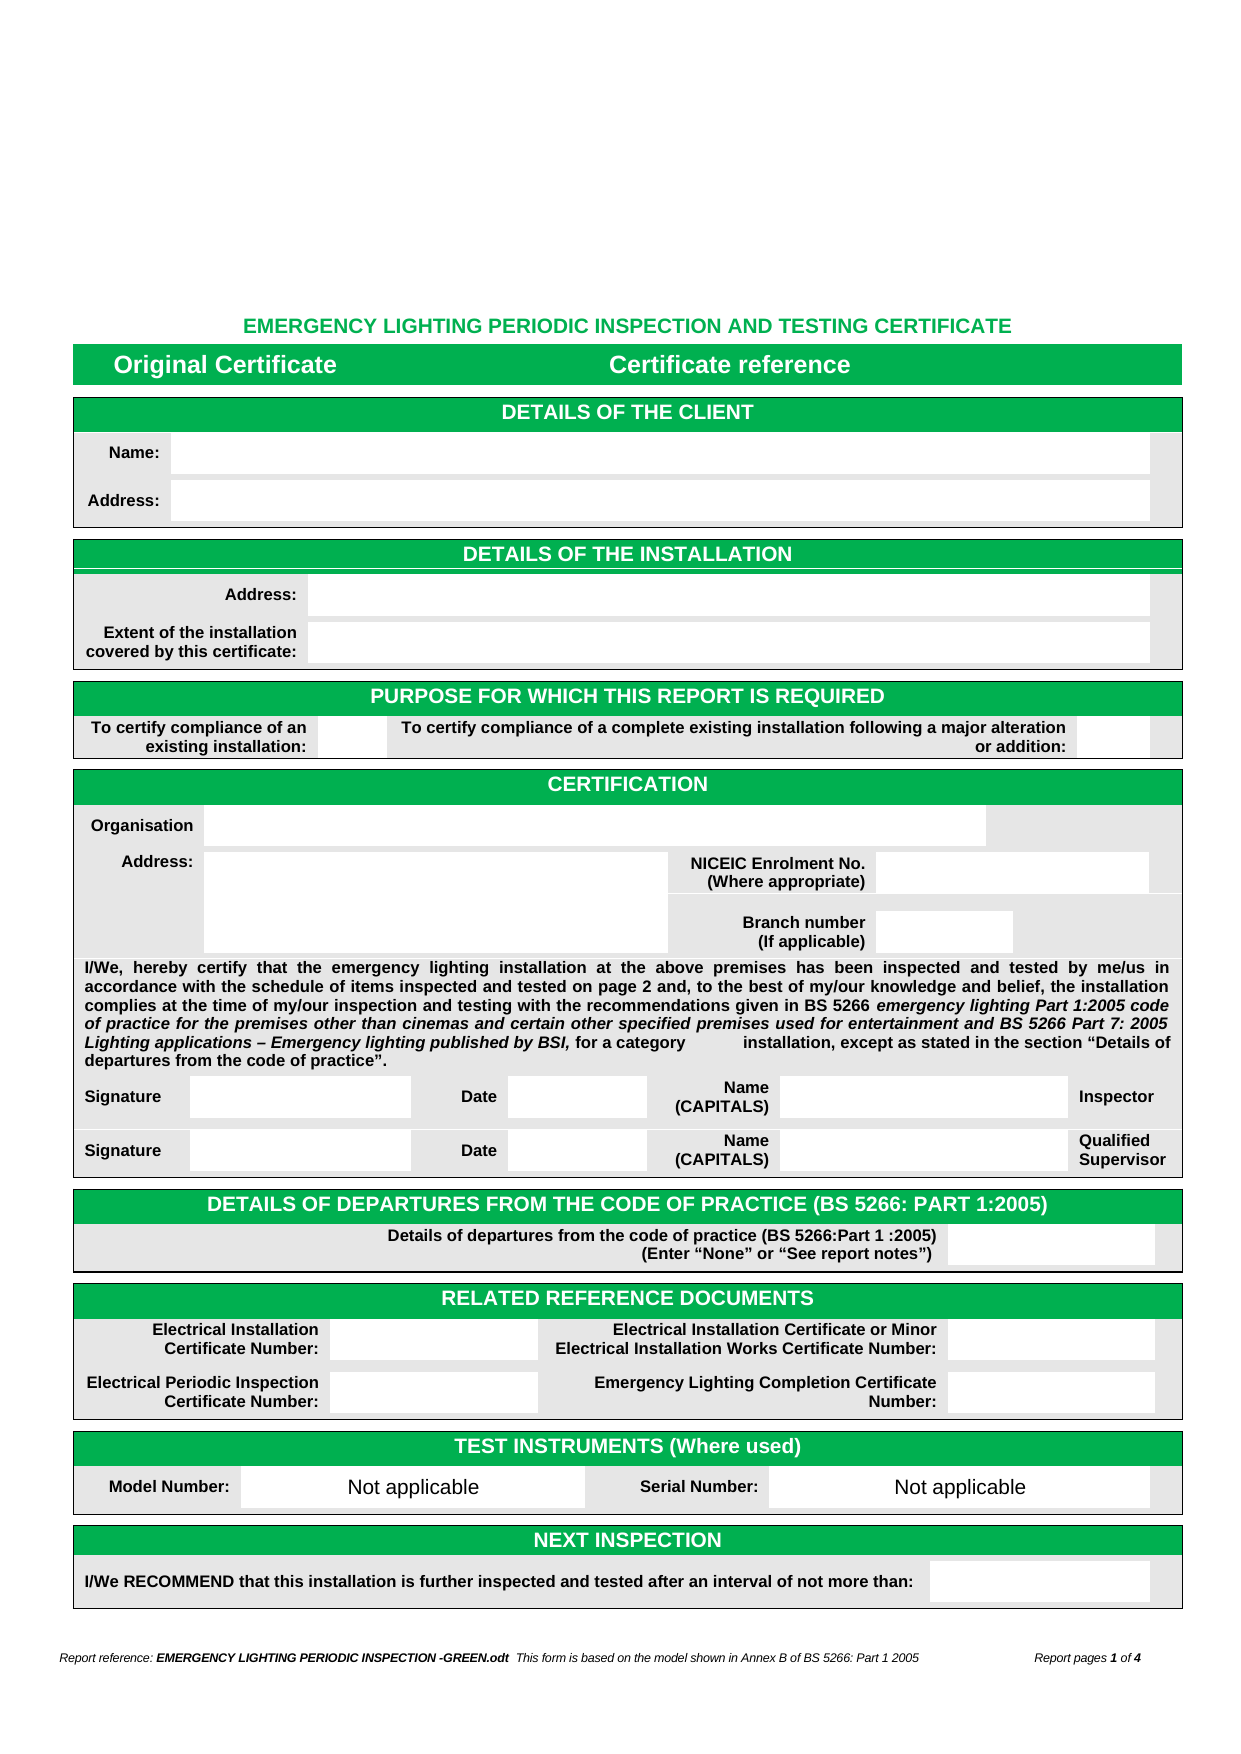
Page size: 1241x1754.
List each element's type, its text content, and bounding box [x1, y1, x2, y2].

table_cell [73, 1273, 1182, 1283]
table_cell [780, 1076, 1068, 1118]
table_cell NEXT INSPECTION [74, 1526, 1182, 1555]
table_cell Electrical Periodic Inspection Certificate Number: [74, 1372, 330, 1413]
table_cell Electrical Installation Certificate Number: [74, 1319, 330, 1360]
table_cell Address: [74, 480, 171, 521]
table_cell [205, 852, 668, 953]
table_cell [668, 894, 1182, 911]
table_cell [308, 574, 1150, 616]
table_header NICEIC Enrolment No. (Where appropriate) [668, 852, 876, 893]
table_cell [1155, 1224, 1182, 1265]
table_cell [780, 1130, 1068, 1171]
table_header [73, 69, 103, 101]
table_cell I/We RECOMMEND that this installation is further inspected and tested after an interval of not more than: [74, 1561, 930, 1602]
table_cell DETAILS OF THE INSTALLATION [74, 540, 1182, 568]
table_cell [74, 427, 1182, 432]
table_cell RELATED REFERENCE DOCUMENTS [74, 1284, 1182, 1313]
table_cell [74, 569, 1182, 574]
table_cell Details of departures from the code of practice (BS 5266:Part 1 :2005) (Enter “None” or “See report notes”) [74, 1224, 948, 1265]
table_cell Original Certificate [73, 344, 377, 385]
table_cell To certify compliance of an existing installation: [74, 716, 318, 758]
table_cell [377, 344, 598, 385]
table_cell Qualified Supervisor [1068, 1130, 1182, 1171]
table_cell DETAILS OF THE CLIENT [74, 398, 1182, 427]
table_cell [948, 1319, 1155, 1360]
table_cell [1150, 1466, 1182, 1508]
table_cell Not applicable [241, 1466, 585, 1508]
table_cell [330, 1319, 538, 1360]
table_cell [1150, 433, 1182, 474]
table_cell [73, 101, 103, 285]
table_cell Signature [74, 1130, 190, 1171]
table_cell [74, 1171, 1182, 1177]
table_cell [74, 799, 1182, 805]
table_cell PURPOSE FOR WHICH THIS REPORT IS REQUIRED [74, 682, 1182, 710]
table_cell Address: [74, 852, 204, 953]
table_cell [74, 474, 1182, 480]
table_cell [865, 344, 1182, 385]
table_cell [74, 663, 1182, 669]
table_cell [73, 759, 1182, 769]
table_cell Name: [74, 433, 171, 474]
table_cell [74, 1118, 1182, 1129]
table_cell [74, 1070, 1182, 1076]
table_cell [190, 1130, 411, 1171]
table_cell [948, 1372, 1155, 1413]
table_cell [74, 1265, 1182, 1271]
table_header [1104, 852, 1148, 893]
table_cell [74, 1508, 1182, 1514]
table_cell DETAILS OF DEPARTURES FROM THE CODE OF PRACTICE (BS 5266: PART 1:2005) [74, 1190, 1182, 1218]
table_cell [205, 805, 986, 846]
table_cell Date [411, 1130, 508, 1171]
table_cell [74, 616, 1182, 622]
table_cell [330, 1372, 538, 1413]
table_cell [74, 1413, 1182, 1419]
table_cell Certificate reference [598, 344, 865, 385]
table_header [876, 852, 922, 893]
table_cell [73, 670, 1182, 681]
table_cell [508, 1130, 647, 1171]
table_cell [986, 805, 1182, 846]
table_cell [74, 521, 1182, 527]
table_cell [171, 433, 1150, 474]
table_cell [1150, 574, 1182, 616]
table_cell Inspector [1068, 1076, 1182, 1118]
table_cell EMERGENCY LIGHTING PERIODIC INSPECTION AND TESTING CERTIFICATE [73, 285, 1182, 344]
table_cell [1013, 911, 1182, 953]
table_cell [73, 528, 1182, 539]
table_cell [1150, 480, 1182, 521]
table_cell Not applicable [770, 1466, 1150, 1508]
table_cell Signature [74, 1076, 190, 1118]
table_cell [930, 1561, 1150, 1602]
table_header [1149, 852, 1182, 893]
table_cell Extent of the installation covered by this certificate: [74, 622, 308, 663]
table_cell [190, 1076, 411, 1118]
table_header [1058, 852, 1103, 893]
table_header [967, 852, 1013, 893]
table_cell [318, 716, 387, 758]
table_cell [73, 385, 1182, 397]
table_cell [74, 1555, 1182, 1561]
table_cell [74, 1360, 1182, 1372]
table_cell Address: [74, 574, 308, 616]
table_cell [73, 1515, 1182, 1525]
table_cell [948, 1224, 1155, 1265]
table_cell Branch number (If applicable) [668, 911, 876, 953]
table_cell [308, 622, 1150, 663]
table_cell [74, 1218, 1182, 1224]
table_cell [171, 480, 1150, 521]
table_cell CERTIFICATION [74, 770, 1182, 799]
table_cell To certify compliance of a complete existing installation following a major alteration or addition: [387, 716, 1077, 758]
table_cell Name (CAPITALS) [647, 1130, 780, 1171]
table_cell Name (CAPITALS) [647, 1076, 780, 1118]
table_cell [74, 1460, 1182, 1466]
table_cell [1155, 1319, 1182, 1360]
table_cell Serial Number: [585, 1466, 769, 1508]
table_cell [1078, 716, 1150, 758]
table_cell [74, 953, 1182, 958]
table_cell [1150, 716, 1182, 758]
table_cell [1150, 622, 1182, 663]
table_cell [73, 1420, 1182, 1431]
table_cell [74, 1313, 1182, 1319]
table_cell Organisation [74, 805, 204, 846]
table_cell [922, 911, 967, 953]
table_cell I/We, hereby certify that the emergency lighting installation at the above premises has been inspected and tested by me/us in accordance with the schedule of items inspected and tested on page 2 and, to the best of my/our knowledge and belief, the installation complies at the time of my/our inspection and testing with the recommendations given in BS 5266 emergency lighting Part 1:2005 code of practice for the premises other than cinemas and certain other specified premises used for entertainment and BS 5266 Part 7: 2005 Lighting applications – Emergency lighting published by BSI, for a category installation, except as stated in the section “Details of departures from the code of practice”. [74, 959, 1182, 1070]
table_cell TEST INSTRUMENTS (Where used) [74, 1432, 1182, 1460]
table_cell Date [411, 1076, 508, 1118]
table_cell [73, 1178, 1182, 1188]
table_header [103, 69, 132, 285]
table_cell [1150, 1561, 1182, 1602]
table_cell [508, 1076, 647, 1118]
table_cell Emergency Lighting Completion Certificate Number: [538, 1372, 948, 1413]
table_cell [74, 1602, 1182, 1608]
table_header [132, 69, 1182, 285]
table_header [1013, 852, 1058, 893]
table_cell [74, 710, 1182, 716]
table_cell [967, 911, 1013, 953]
table_cell Model Number: [74, 1466, 241, 1508]
table_cell Electrical Installation Certificate or Minor Electrical Installation Works Certificate Number: [538, 1319, 948, 1360]
table_cell [74, 846, 1182, 852]
table_cell [876, 911, 922, 953]
table_header [922, 852, 967, 893]
table_cell [1155, 1372, 1182, 1413]
